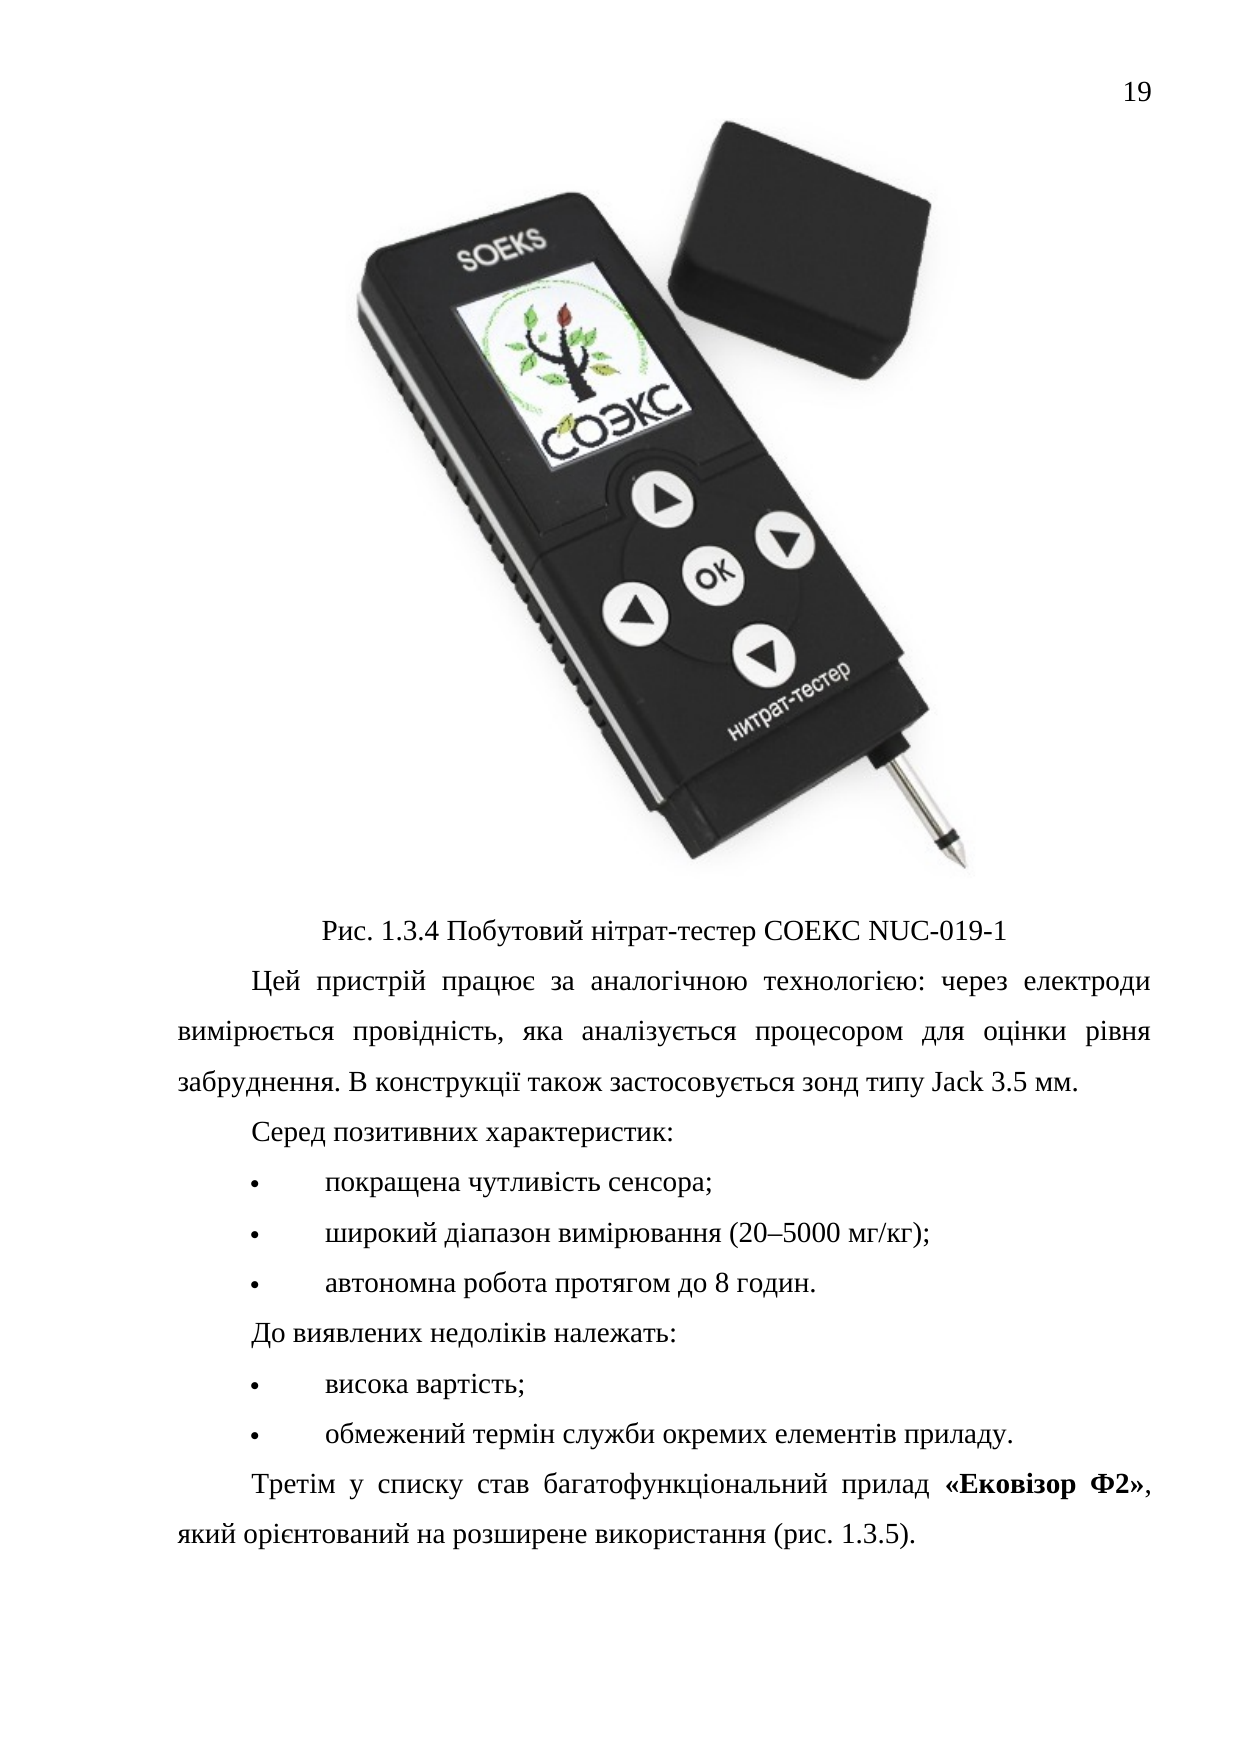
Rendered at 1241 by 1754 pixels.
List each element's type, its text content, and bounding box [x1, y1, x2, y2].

text Цей пристрій працює за аналогічною технологією: через електроди вимірюється провідність, яка аналізується процесором для оцінки рівня забруднення. В конструкції також застосовується зонд типу Jack 3.5 мм. [177, 963, 1152, 1097]
text До виявлених недоліків належать: [177, 1315, 1152, 1349]
picture [274, 118, 1055, 897]
text Третім у списку став багатофункціональний прилад «Ековізор Ф2», який орієнтований на розширене використання (рис. 1.3.5). [177, 1466, 1152, 1550]
list широкий діапазон вимірювання (20–5000 мг/кг); [177, 1215, 1152, 1248]
text Рис. 1.3.4 Побутовий нітрат-тестер СОЕКС NUC-019-1 [177, 913, 1152, 946]
list висока вартість; [177, 1366, 1152, 1399]
text Серед позитивних характеристик: [177, 1114, 1152, 1148]
list обмежений термін служби окремих елементів приладу. [177, 1416, 1152, 1449]
list автономна робота протягом до 8 годин. [177, 1265, 1152, 1299]
list покращена чутливість сенсора; [177, 1164, 1152, 1198]
